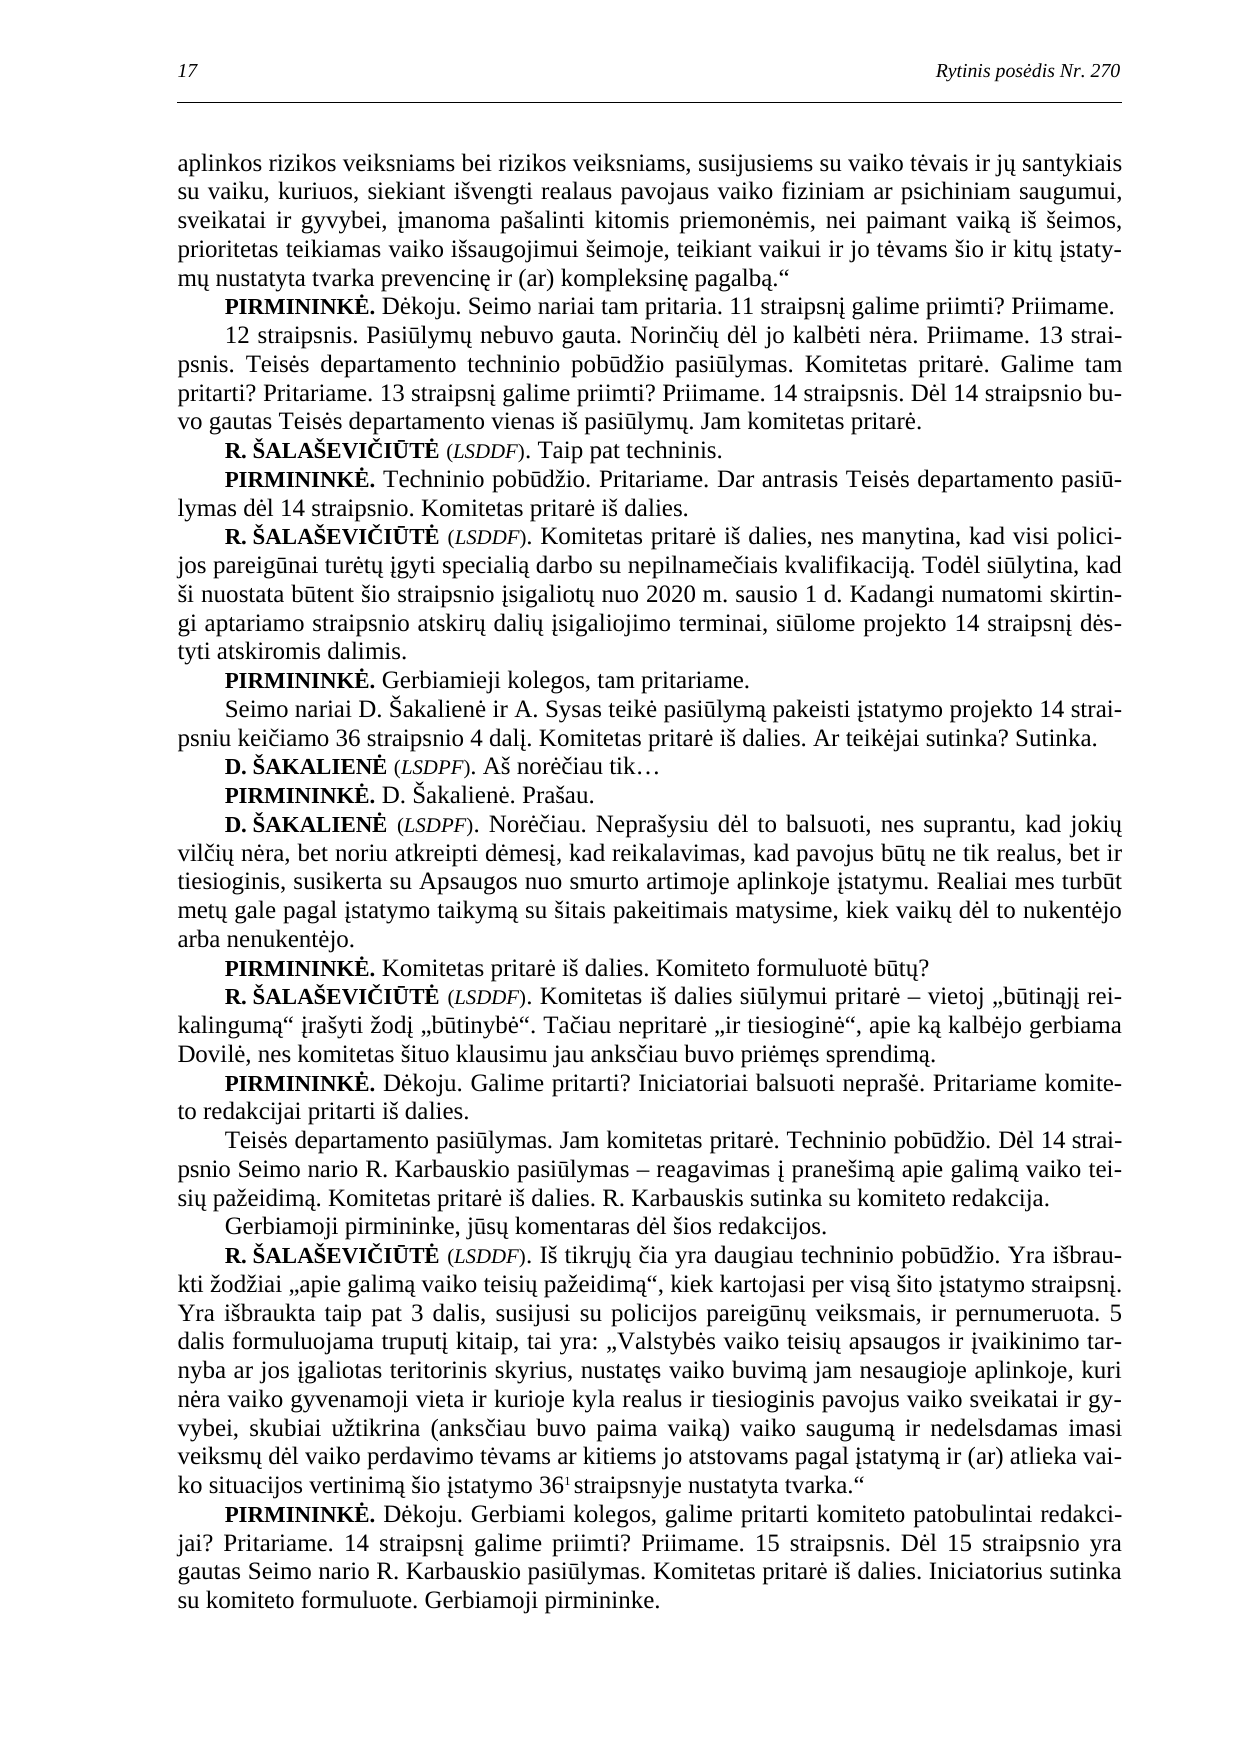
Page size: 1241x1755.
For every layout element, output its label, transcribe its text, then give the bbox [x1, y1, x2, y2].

text PIRMININKĖ. D. Ša­ka­lie­nė. Pra­šau. [177, 780, 1122, 809]
text D. ŠAKALIENĖ (LSDPF). Aš no­rė­čiau tik… [177, 751, 1122, 780]
text PIRMININKĖ. Dė­ko­ju. Ga­li­me pri­tar­ti? Ini­cia­to­riai bal­suo­ti ne­pra­šė. Pri­ta­ria­me ko­mi­te­to re­dak­ci­jai pri­tar­ti iš da­lies. [177, 1068, 1122, 1125]
text Ger­bia­mo­ji pir­mi­nin­ke, jū­sų ko­men­ta­ras dėl šios re­dak­ci­jos. [177, 1211, 1122, 1240]
text Tei­sės de­par­ta­men­to pa­siū­ly­mas. Jam ko­mi­te­tas pri­ta­rė. Tech­ni­nio po­bū­džio. Dėl 14 strai­­ps­nio Sei­mo na­rio R. Kar­baus­kio pa­siū­ly­mas – re­a­ga­vi­mas į pra­ne­ši­mą apie ga­li­mą vai­ko tei­sių pa­žei­di­mą. Ko­mi­te­tas pri­ta­rė iš da­lies. R. Kar­baus­kis su­tin­ka su ko­mi­te­to re­dak­ci­ja. [177, 1125, 1122, 1211]
text PIRMININKĖ. Tech­ni­nio po­bū­džio. Pri­ta­ria­me. Dar ant­ra­sis Tei­sės de­par­ta­men­to pa­siū­ly­mas dėl 14 straips­nio. Ko­mi­te­tas pri­ta­rė iš da­lies. [177, 464, 1122, 521]
text R. ŠALAŠEVIČIŪTĖ (LSDDF). Ko­mi­te­tas iš da­lies siū­ly­mui pri­ta­rė – vie­toj „bū­ti­ną­jį rei­ka­lin­gu­mą“ įra­šy­ti žo­dį „bū­ti­ny­bė“. Ta­čiau ne­pri­ta­rė „ir tie­sio­gi­nė“, apie ką kal­bė­jo ger­bia­ma Do­vi­lė, nes ko­mi­te­tas ši­tuo klau­si­mu jau anks­čiau bu­vo pri­ėmęs spren­di­mą. [177, 981, 1122, 1068]
text PIRMININKĖ. Ko­mi­te­tas pri­ta­rė iš da­lies. Ko­mi­te­to for­mu­luo­tė bū­tų? [177, 953, 1122, 981]
text ap­lin­kos ri­zi­kos veiks­niams bei ri­zi­kos veiks­niams, su­si­ju­siems su vai­ko tė­vais ir jų san­ty­kiais su vai­ku, ku­riuos, sie­kiant iš­veng­ti re­a­laus pa­vo­jaus vai­ko fi­zi­niam ar psi­chi­niam sau­gu­mui, svei­ka­tai ir gy­vy­bei, įma­no­ma pa­ša­lin­ti ki­to­mis prie­mo­nė­mis, nei pa­imant vai­ką iš šei­mos, pri­ori­te­tas tei­kia­mas vai­ko iš­sau­go­ji­mui šei­mo­je, tei­kiant vai­kui ir jo tė­vams šio ir ki­tų įsta­ty­mų nu­sta­ty­ta tvar­ka pre­ven­ci­nę ir (ar) kom­plek­si­nę pa­gal­bą.“ [177, 148, 1122, 291]
text Sei­mo na­riai D. Ša­ka­lie­nė ir A. Sy­sas tei­kė pa­siū­ly­mą pa­keis­ti įsta­ty­mo pro­jek­to 14 strai­ps­niu kei­čia­mo 36 straips­nio 4 da­lį. Ko­mi­te­tas pri­ta­rė iš da­lies. Ar tei­kė­jai su­tin­ka? Su­tin­ka. [177, 694, 1122, 751]
text D. ŠAKALIENĖ (LSDPF). No­rė­čiau. Ne­pra­šy­siu dėl to bal­suo­ti, nes su­pran­tu, kad jo­kių vil­čių nė­ra, bet no­riu at­kreip­ti dė­me­sį, kad rei­ka­la­vi­mas, kad pa­vo­jus bū­tų ne tik re­a­lus, bet ir tie­sio­gi­nis, su­si­ker­ta su Ap­sau­gos nuo smur­to ar­ti­mo­je ap­lin­ko­je įsta­ty­mu. Re­a­liai mes tur­būt me­tų ga­le pa­gal įsta­ty­mo tai­ky­mą su ši­tais pa­kei­ti­mais ma­ty­si­me, kiek vai­kų dėl to nu­ken­tė­jo ar­ba ne­nu­ken­tė­jo. [177, 809, 1122, 953]
text R. ŠALAŠEVIČIŪTĖ (LSDDF). Ko­mi­te­tas pri­ta­rė iš da­lies, nes ma­ny­ti­na, kad vi­si po­li­ci­jos pa­rei­gū­nai tu­rė­tų įgy­ti spe­cia­lią dar­bo su ne­pil­na­me­čiais kva­li­fi­ka­ci­ją. To­dėl siū­ly­ti­na, kad ši nuo­sta­ta bū­tent šio straips­nio įsi­ga­lio­tų nuo 2020 m. sau­sio 1 d. Ka­dan­gi nu­ma­to­mi skir­tin­gi ap­ta­ria­mo straips­nio at­ski­rų da­lių įsi­ga­lio­ji­mo ter­mi­nai, siū­lo­me pro­jek­to 14 straips­nį dės­ty­ti at­ski­ro­mis da­li­mis. [177, 521, 1122, 665]
text PIRMININKĖ. Dė­ko­ju. Sei­mo na­riai tam pri­ta­ria. 11 straips­nį ga­li­me pri­im­ti? Pri­ima­me. [177, 291, 1122, 320]
text R. ŠALAŠEVIČIŪTĖ (LSDDF). Iš tik­rų­jų čia yra dau­giau tech­ni­nio po­bū­džio. Yra iš­brau­k­ti žo­džiai „apie ga­li­mą vai­ko tei­sių pa­žei­di­mą“, kiek kar­to­ja­si per vi­są ši­to įsta­ty­mo straips­nį. Yra iš­brauk­ta taip pat 3 da­lis, su­si­ju­si su po­li­ci­jos pa­rei­gū­nų veiks­mais, ir per­nu­me­ruo­ta. 5 da­lis for­mu­luo­ja­ma tru­pu­tį ki­taip, tai yra: „Vals­ty­bės vai­ko tei­sių ap­sau­gos ir įvai­ki­ni­mo tar­ny­ba ar jos įga­lio­tas te­ri­to­ri­nis sky­rius, nu­sta­tęs vai­ko bu­vi­mą jam ne­sau­gio­je ap­lin­ko­je, ku­ri nė­ra vai­ko gy­ve­na­mo­ji vie­ta ir ku­rio­je ky­la re­a­lus ir tie­sio­gi­nis pa­vo­jus vai­ko svei­ka­tai ir gy­vy­bei, sku­biai už­tik­ri­na (anks­čiau bu­vo pa­ima vai­ką) vai­ko sau­gu­mą ir ne­dels­da­mas ima­si veiks­mų dėl vai­ko per­da­vi­mo tė­vams ar ki­tiems jo at­sto­vams pa­gal įsta­ty­mą ir (ar) at­lie­ka vai­ko si­tu­a­ci­jos ver­ti­ni­mą šio įsta­ty­mo 361 straips­ny­je nu­sta­ty­ta tvar­ka.“ [177, 1240, 1122, 1499]
text R. ŠALAŠEVIČIŪTĖ (LSDDF). Taip pat tech­ni­nis. [177, 435, 1122, 464]
text 12 straips­nis. Pa­siū­ly­mų ne­bu­vo gau­ta. No­rin­čių dėl jo kal­bė­ti nė­ra. Pri­ima­me. 13 strai­ps­nis. Tei­sės de­par­ta­men­to tech­ni­nio po­bū­džio pa­siū­ly­mas. Ko­mi­te­tas pri­ta­rė. Ga­li­me tam pri­tar­ti? Pri­ta­ria­me. 13 straips­nį ga­li­me pri­im­ti? Pri­ima­me. 14 straips­nis. Dėl 14 straips­nio bu­vo gau­tas Tei­sės de­par­ta­men­to vie­nas iš pa­siū­ly­mų. Jam ko­mi­te­tas pri­ta­rė. [177, 320, 1122, 435]
text PIRMININKĖ. Ger­bia­mie­ji ko­le­gos, tam pri­ta­ria­me. [177, 665, 1122, 694]
text PIRMININKĖ. Dė­ko­ju. Ger­bia­mi ko­le­gos, ga­li­me pri­tar­ti ko­mi­te­to pa­to­bu­lin­tai re­dak­ci­jai? Pri­ta­ria­me. 14 straips­nį ga­li­me pri­im­ti? Pri­ima­me. 15 straips­nis. Dėl 15 straips­nio yra gau­tas Sei­mo na­rio R. Kar­baus­kio pa­siū­ly­mas. Ko­mi­te­tas pri­ta­rė iš da­lies. Ini­cia­to­rius su­tin­ka su ko­mi­te­to for­mu­luo­te. Ger­bia­mo­ji pir­mi­nin­ke. [177, 1499, 1122, 1614]
